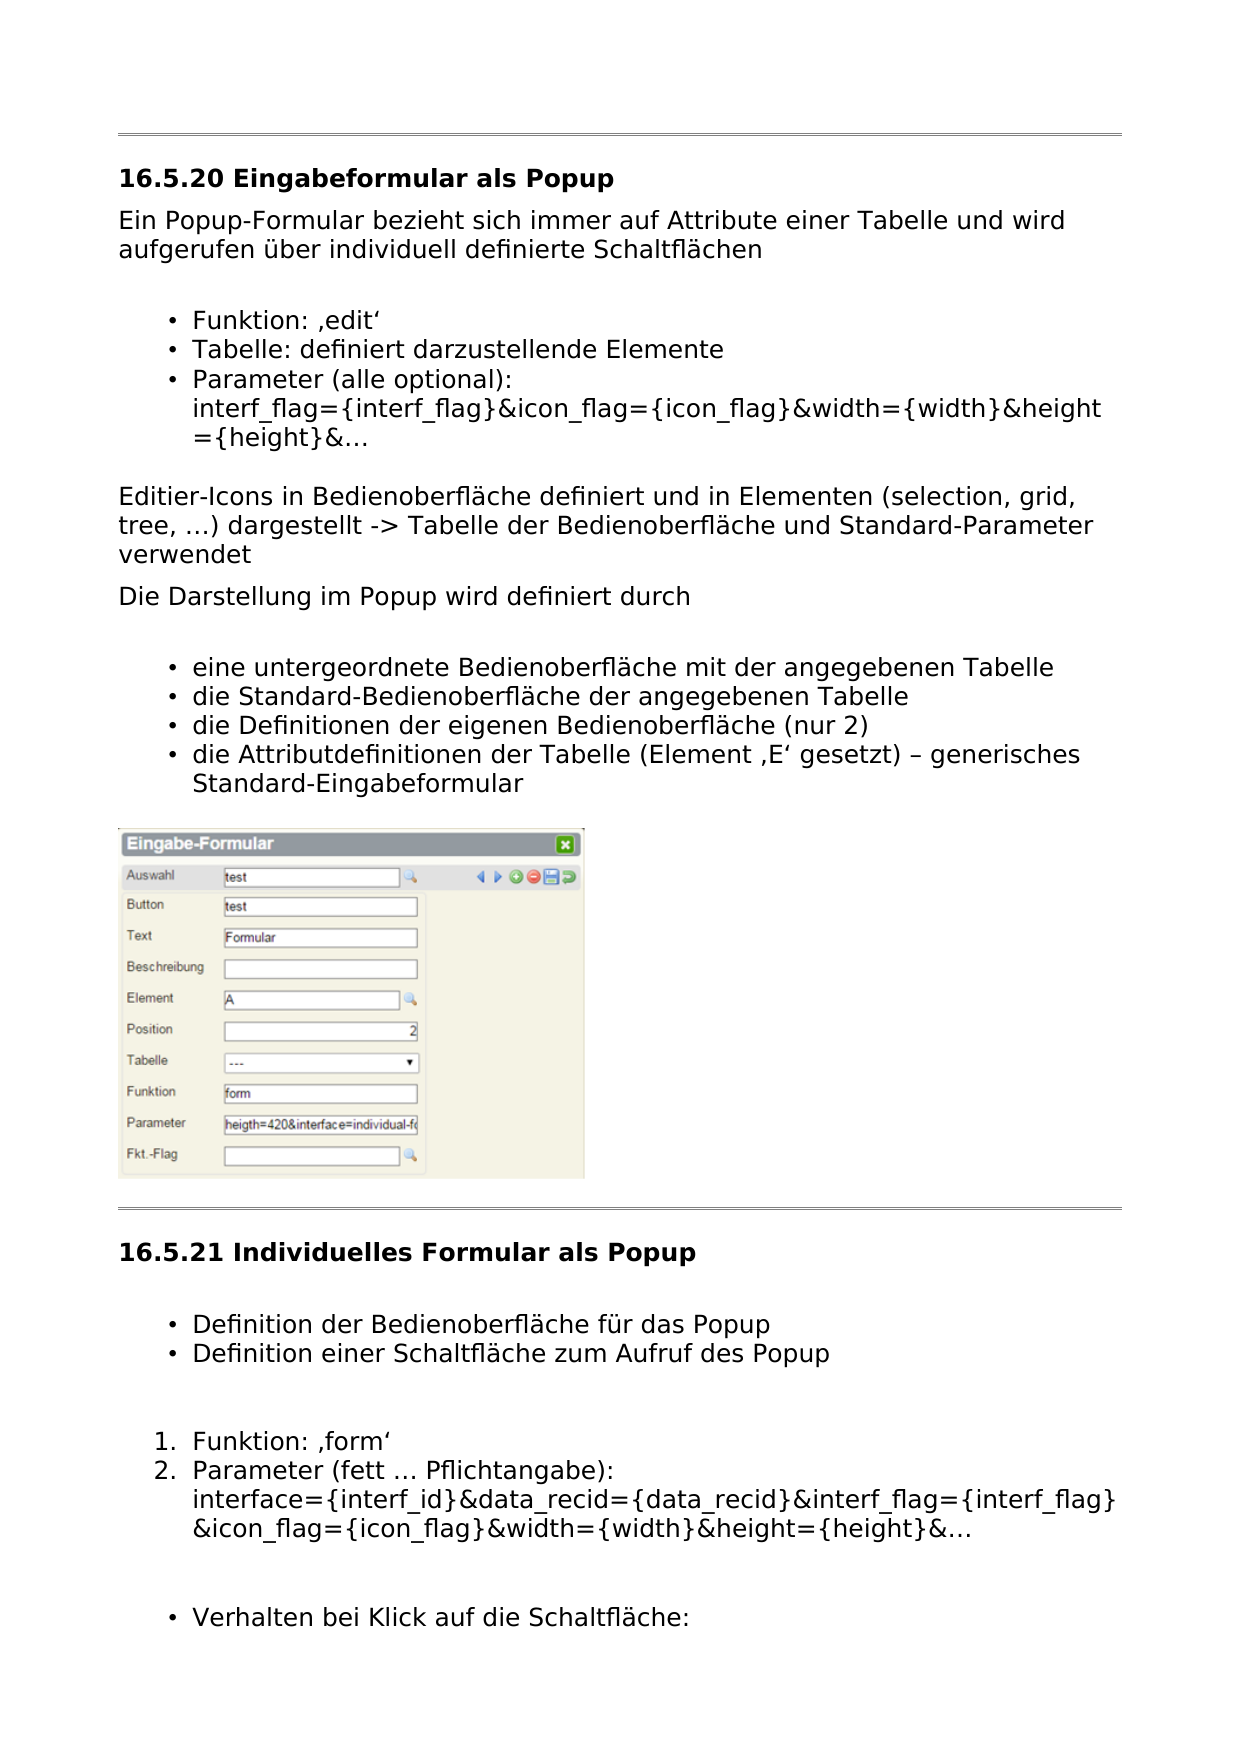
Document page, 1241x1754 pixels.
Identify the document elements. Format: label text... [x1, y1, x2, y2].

list Tabelle: definiert darzustellende Elemente [177, 336, 1122, 365]
list Verhalten bei Klick auf die Schaltfläche: [177, 1603, 1122, 1632]
text Ein Popup-Formular bezieht sich immer auf Attribute einer Tabelle und wird aufgerufen über individuell definierte Schaltflächen [118, 206, 1122, 264]
picture [118, 828, 587, 1180]
list Definition der Bedienoberfläche für das Popup [177, 1310, 1122, 1339]
list Parameter (fett … Pflichtangabe): interface={interf_id}&data_recid={data_recid}&interf_flag={interf_flag}&icon_flag={icon_flag}&width={width}&height={height}&… [177, 1456, 1122, 1544]
list die Attributdefinitionen der Tabelle (Element ‚E‘ gesetzt) – generisches Standard-Eingabeformular [177, 740, 1122, 799]
list Definition einer Schaltfläche zum Aufruf des Popup [177, 1339, 1122, 1368]
list eine untergeordnete Bedienoberfläche mit der angegebenen Tabelle [177, 653, 1122, 682]
list die Standard-Bedienoberfläche der angegebenen Tabelle [177, 682, 1122, 711]
list Funktion: ‚form‘ [177, 1427, 1122, 1456]
list Parameter (alle optional): interf_flag={interf_flag}&icon_flag={icon_flag}&width={width}&height={height}&… [177, 365, 1122, 452]
text Die Darstellung im Popup wird definiert durch [118, 582, 1122, 611]
text 16.5.21 Individuelles Formular als Popup [118, 1239, 1122, 1268]
list die Definitionen der eigenen Bedienoberfläche (nur 2) [177, 711, 1122, 740]
list Funktion: ‚edit‘ [177, 306, 1122, 336]
text 16.5.20 Eingabeformular als Popup [118, 164, 1122, 194]
text Editier-Icons in Bedienoberfläche definiert und in Elementen (selection, grid, tree, …) dargestellt -> Tabelle der Bedienoberfläche und Standard-Parameter verwendet [118, 482, 1122, 569]
